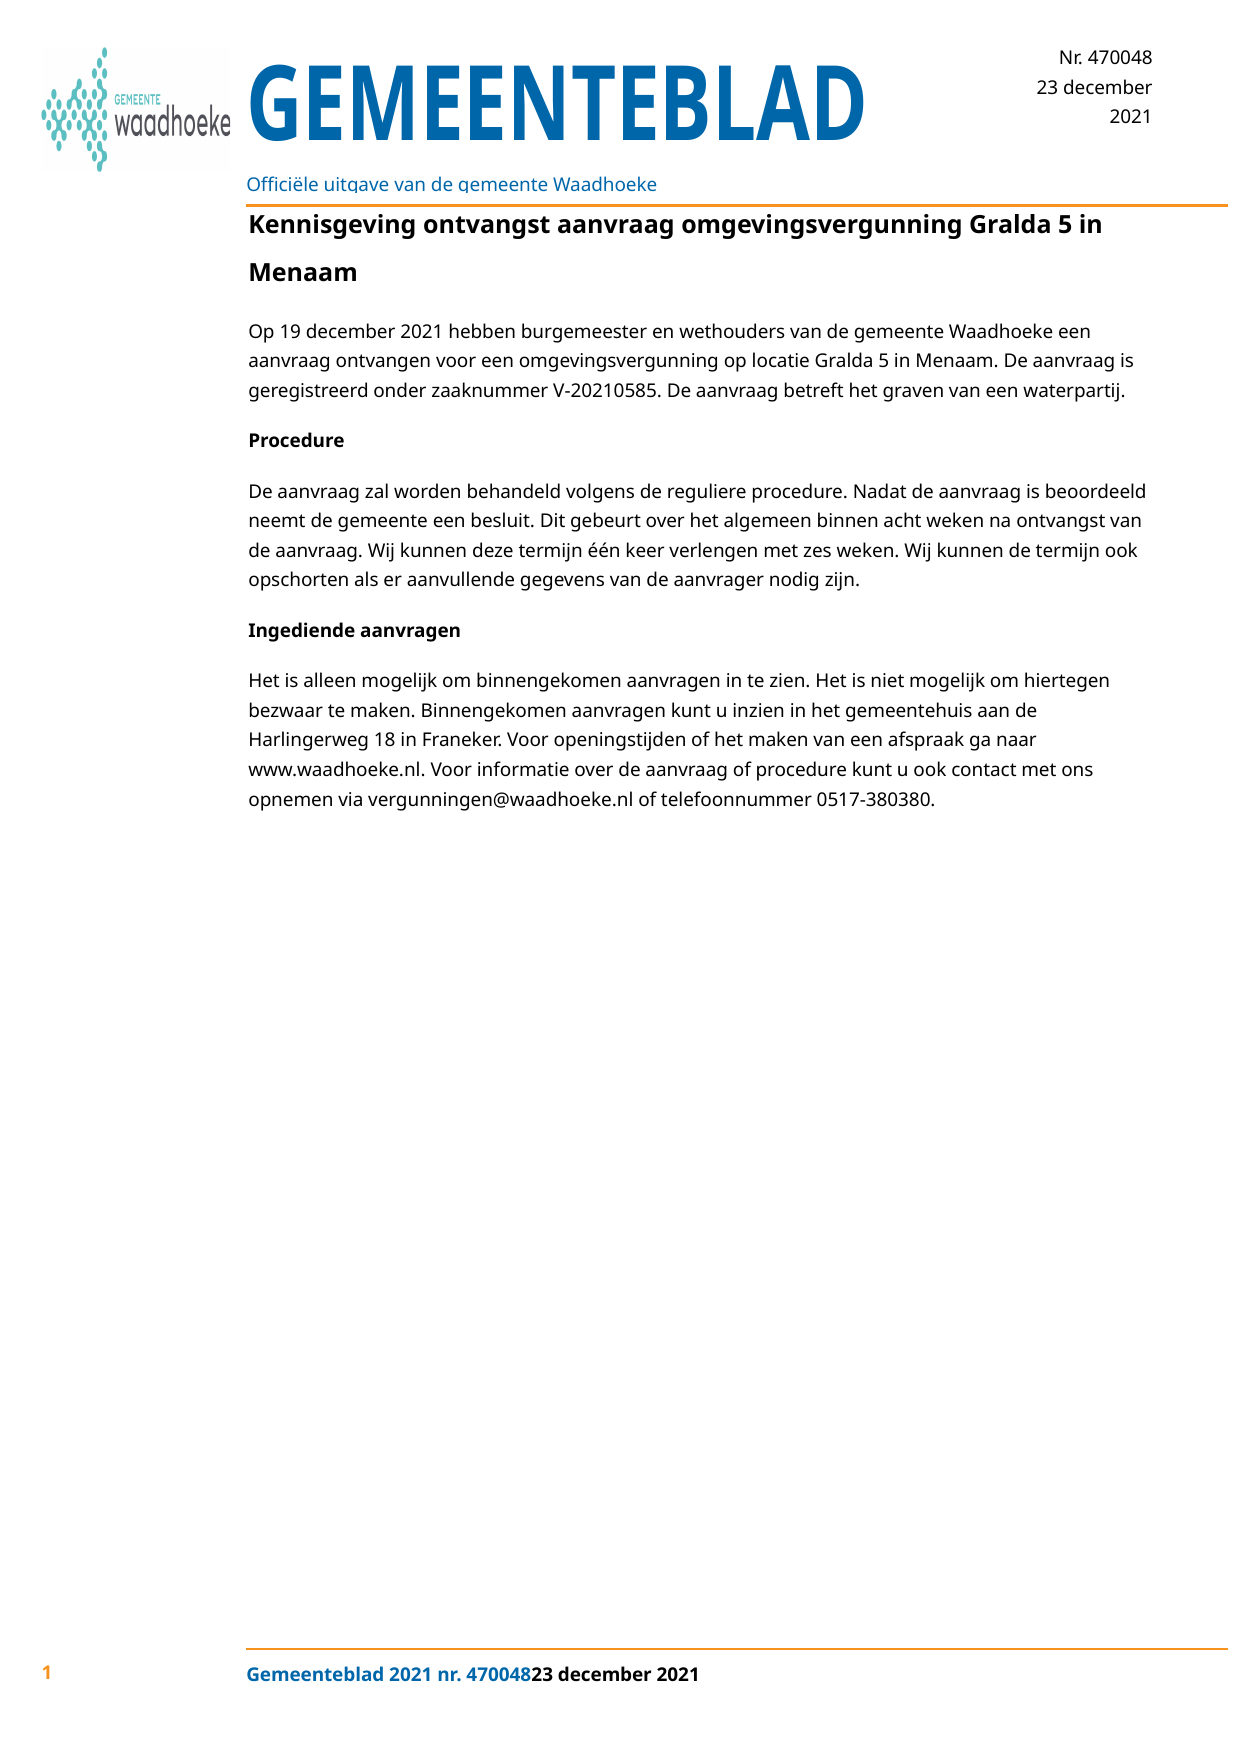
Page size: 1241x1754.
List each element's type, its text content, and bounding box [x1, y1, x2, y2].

text Kennisgeving ontvangst aanvraag omgevingsvergunning Gralda 5 in Menaam [248, 207, 1152, 288]
picture [41, 47, 231, 172]
text De aanvraag zal worden behandeld volgens de reguliere procedure. Nadat de aanvraag is beoordeeld neemt de gemeente een besluit. Dit gebeurt over het algemeen binnen acht weken na ontvangst van de aanvraag. Wij kunnen deze termijn één keer verlengen met zes weken. Wij kunnen de termijn ook opschorten als er aanvullende gegevens van de aanvrager nodig zijn. [248, 478, 1152, 592]
text Procedure [248, 427, 1152, 453]
text Het is alleen mogelijk om binnengekomen aanvragen in te zien. Het is niet mogelijk om hiertegen bezwaar te maken. Binnengekomen aanvragen kunt u inzien in het gemeentehuis aan de Harlingerweg 18 in Franeker. Voor openingstijden of het maken van een afspraak ga naar www.waadhoeke.nl. Voor informatie over de aanvraag of procedure kunt u ook contact met ons opnemen via vergunningen@waadhoeke.nl of telefoonnummer 0517-380380. [248, 667, 1152, 812]
text Ingediende aanvragen [248, 617, 1152, 643]
text Op 19 december 2021 hebben burgemeester en wethouders van de gemeente Waadhoeke een aanvraag ontvangen voor een omgevingsvergunning op locatie Gralda 5 in Menaam. De aanvraag is geregistreerd onder zaaknummer V-20210585. De aanvraag betreft het graven van een waterpartij. [248, 318, 1152, 403]
